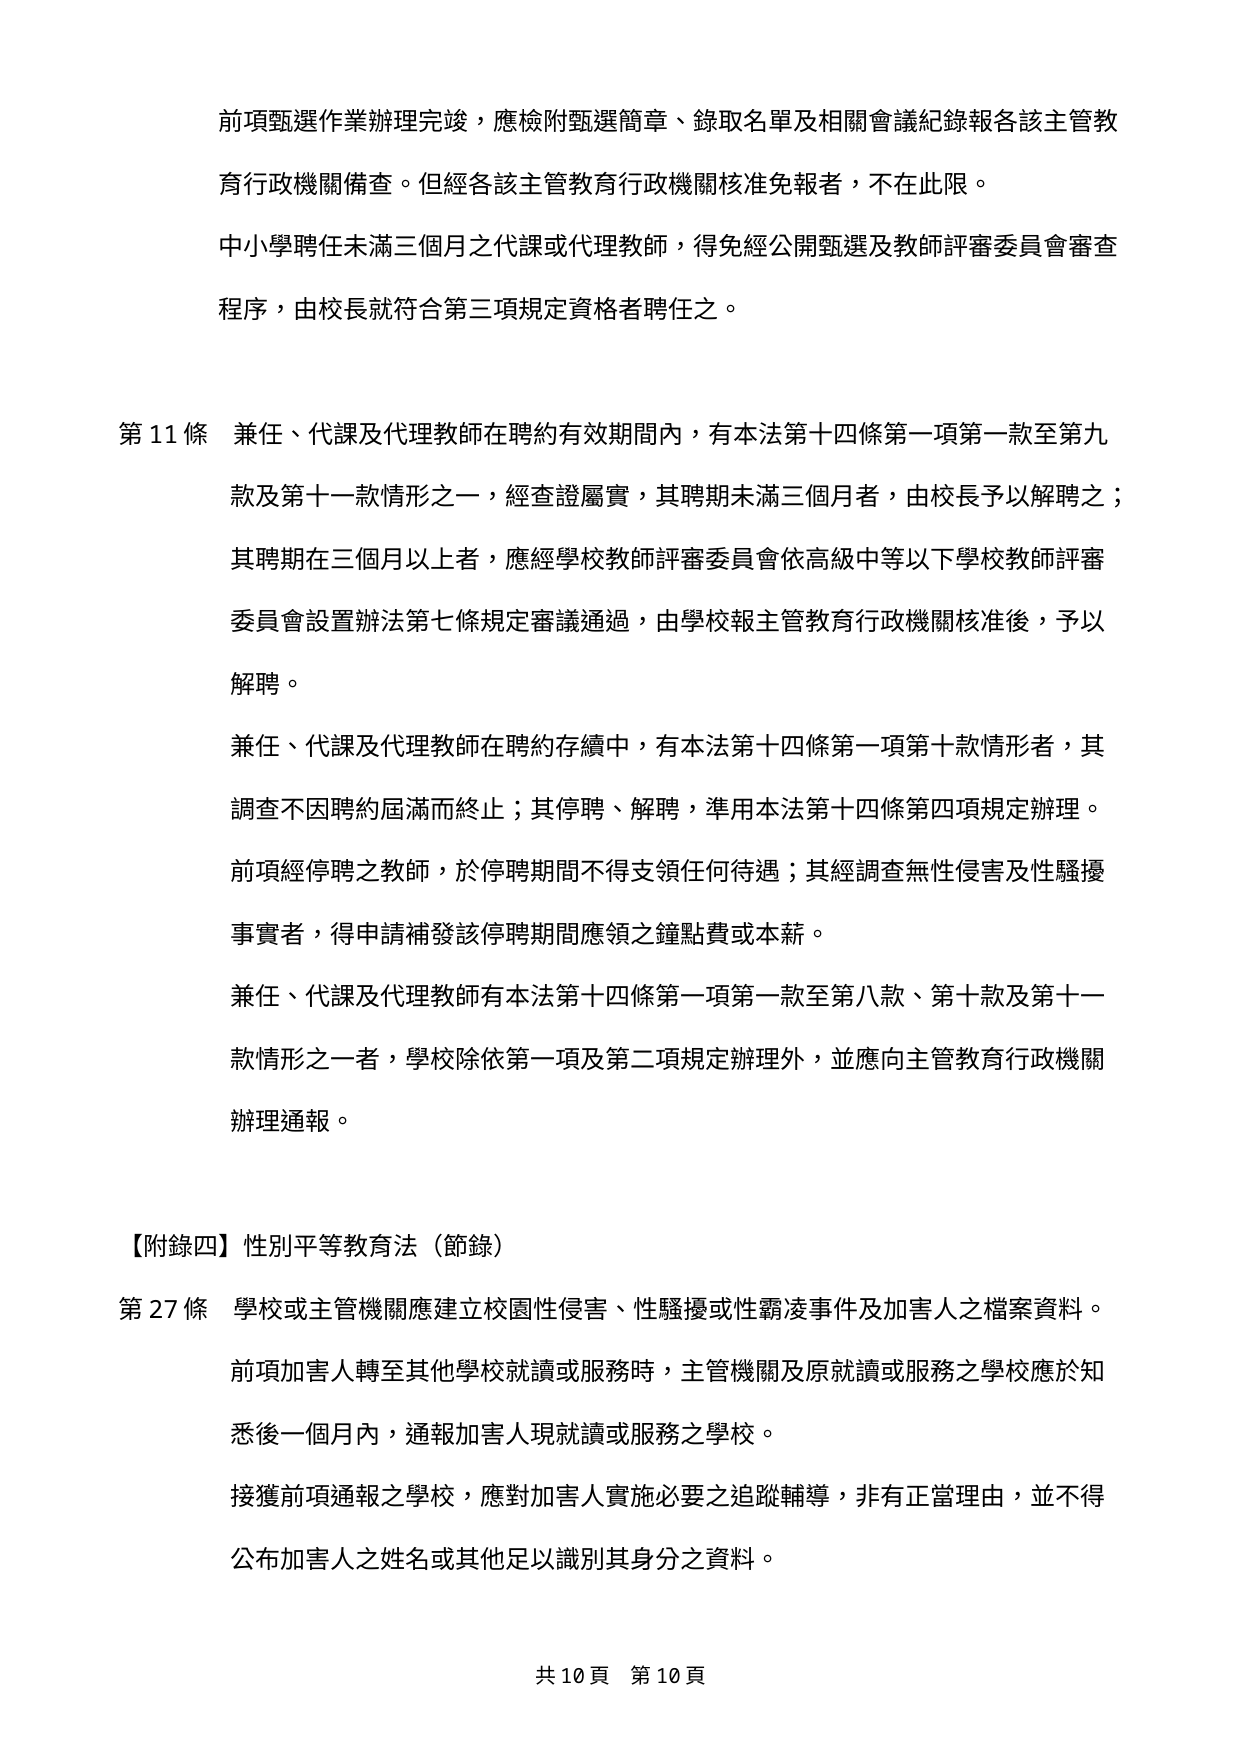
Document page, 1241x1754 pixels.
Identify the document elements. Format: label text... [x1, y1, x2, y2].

text 中小學聘任未滿三個月之代課或代理教師，得免經公開甄選及教師評審委員會審查程序，由校長就符合第三項規定資格者聘任之。 [218, 203, 1122, 328]
text 【附錄四】性別平等教育法（節錄） [118, 1203, 1122, 1266]
text 第27條 學校或主管機關應建立校園性侵害、性騷擾或性霸凌事件及加害人之檔案資料。 [118, 1266, 1122, 1328]
text 第11條 兼任、代課及代理教師在聘約有效期間內，有本法第十四條第一項第一款至第九款及第十一款情形之一，經查證屬實，其聘期未滿三個月者，由校長予以解聘之；其聘期在三個月以上者，應經學校教師評審委員會依高級中等以下學校教師評審委員會設置辦法第七條規定審議通過，由學校報主管教育行政機關核准後，予以解聘。 [118, 391, 1122, 703]
text 接獲前項通報之學校，應對加害人實施必要之追蹤輔導，非有正當理由，並不得公布加害人之姓名或其他足以識別其身分之資料。 [231, 1453, 1122, 1578]
text 兼任、代課及代理教師在聘約存續中，有本法第十四條第一項第十款情形者，其調查不因聘約屆滿而終止；其停聘、解聘，準用本法第十四條第四項規定辦理。 [231, 703, 1122, 828]
text 兼任、代課及代理教師有本法第十四條第一項第一款至第八款、第十款及第十一款情形之一者，學校除依第一項及第二項規定辦理外，並應向主管教育行政機關辦理通報。 [231, 953, 1122, 1141]
text 前項甄選作業辦理完竣，應檢附甄選簡章、錄取名單及相關會議紀錄報各該主管教育行政機關備查。但經各該主管教育行政機關核准免報者，不在此限。 [218, 78, 1122, 203]
text 前項加害人轉至其他學校就讀或服務時，主管機關及原就讀或服務之學校應於知悉後一個月內，通報加害人現就讀或服務之學校。 [231, 1328, 1122, 1453]
text 前項經停聘之教師，於停聘期間不得支領任何待遇；其經調查無性侵害及性騷擾事實者，得申請補發該停聘期間應領之鐘點費或本薪。 [231, 828, 1122, 953]
